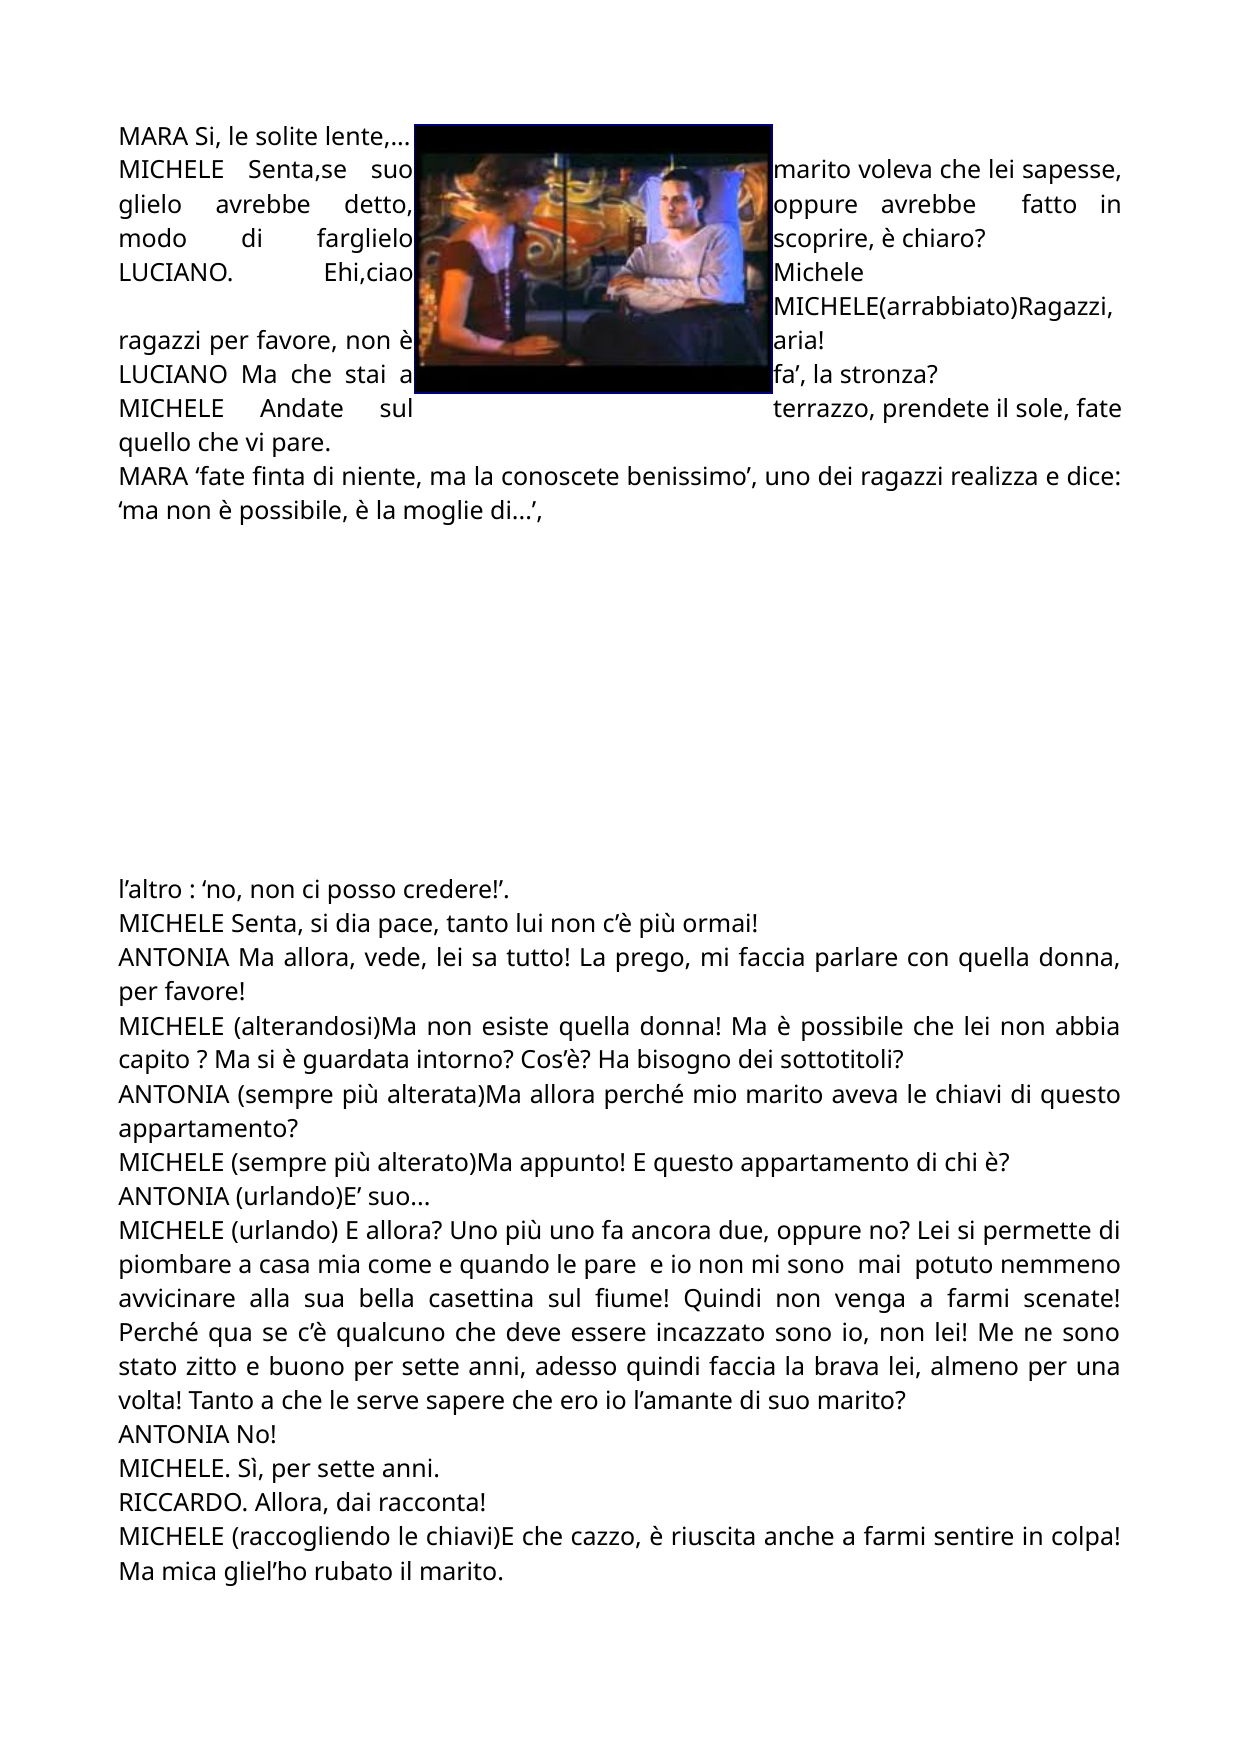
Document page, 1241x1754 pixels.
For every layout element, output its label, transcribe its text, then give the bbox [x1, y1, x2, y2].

text MARA ‘fate finta di niente, ma la conoscete benissimo’, uno dei ragazzi realizza e dice: ‘ma non è possibile, è la moglie di...’, [118, 459, 1122, 527]
text MICHELE (alterandosi)Ma non esiste quella donna! Ma è possibile che lei non abbia capito ? Ma si è guardata intorno? Cos’è? Ha bisogno dei sottotitoli? [118, 1008, 1122, 1076]
text MICHELE Senta, si dia pace, tanto lui non c’è più ormai! [118, 906, 1122, 940]
text ANTONIA (sempre più alterata)Ma allora perché mio marito aveva le chiavi di questo appartamento? [118, 1076, 1122, 1144]
text LUCIANO. Ehi,ciao [118, 254, 414, 288]
text MICHELE (raccogliendo le chiavi)E che cazzo, è riuscita anche a farmi sentire in colpa!Ma mica gliel’ho rubato il marito. [118, 1519, 1122, 1587]
text MARA Si, le solite lente,... [118, 118, 1122, 152]
text l’altro : ‘no, non ci posso credere!’. [118, 872, 1122, 906]
text MICHELE Senta,se suo marito voleva che lei sapesse, glielo avrebbe detto, oppure avrebbe fatto in modo di farglielo scoprire, è chiaro? [118, 152, 414, 254]
picture [415, 126, 771, 392]
text MICHELE(arrabbiato)Ragazzi, ragazzi per favore, non è aria! [118, 288, 414, 357]
text ANTONIA No! [118, 1417, 1122, 1451]
text ANTONIA Ma allora, vede, lei sa tutto! La prego, mi faccia parlare con quella donna, per favore! [118, 940, 1122, 1008]
text MICHELE Andate sul terrazzo, prendete il sole, fate quello che vi pare. [118, 391, 1122, 459]
text MICHELE (urlando) E allora? Uno più uno fa ancora due, oppure no? Lei si permette di piombare a casa mia come e quando le pare e io non mi sono mai potuto nemmeno avvicinare alla sua bella casettina sul fiume! Quindi non venga a farmi scenate! Perché qua se c’è qualcuno che deve essere incazzato sono io, non lei! Me ne sono stato zitto e buono per sette anni, adesso quindi faccia la brava lei, almeno per una volta! Tanto a che le serve sapere che ero io l’amante di suo marito? [118, 1212, 1122, 1417]
text MICHELE (sempre più alterato)Ma appunto! E questo appartamento di chi è? [118, 1144, 1122, 1178]
text RICCARDO. Allora, dai racconta! [118, 1485, 1122, 1519]
text fa’, la stronza? [773, 357, 1122, 391]
text Michele [773, 254, 1122, 288]
text MICHELE(arrabbiato)Ragazzi, ragazzi per favore, non è aria! [773, 288, 1122, 357]
text LUCIANO Ma che stai a [118, 357, 414, 391]
text MICHELE Senta,se suo marito voleva che lei sapesse, glielo avrebbe detto, oppure avrebbe fatto in modo di farglielo scoprire, è chiaro? [773, 152, 1122, 254]
text ANTONIA (urlando)E’ suo... [118, 1178, 1122, 1212]
text MICHELE. Sì, per sette anni. [118, 1451, 1122, 1485]
